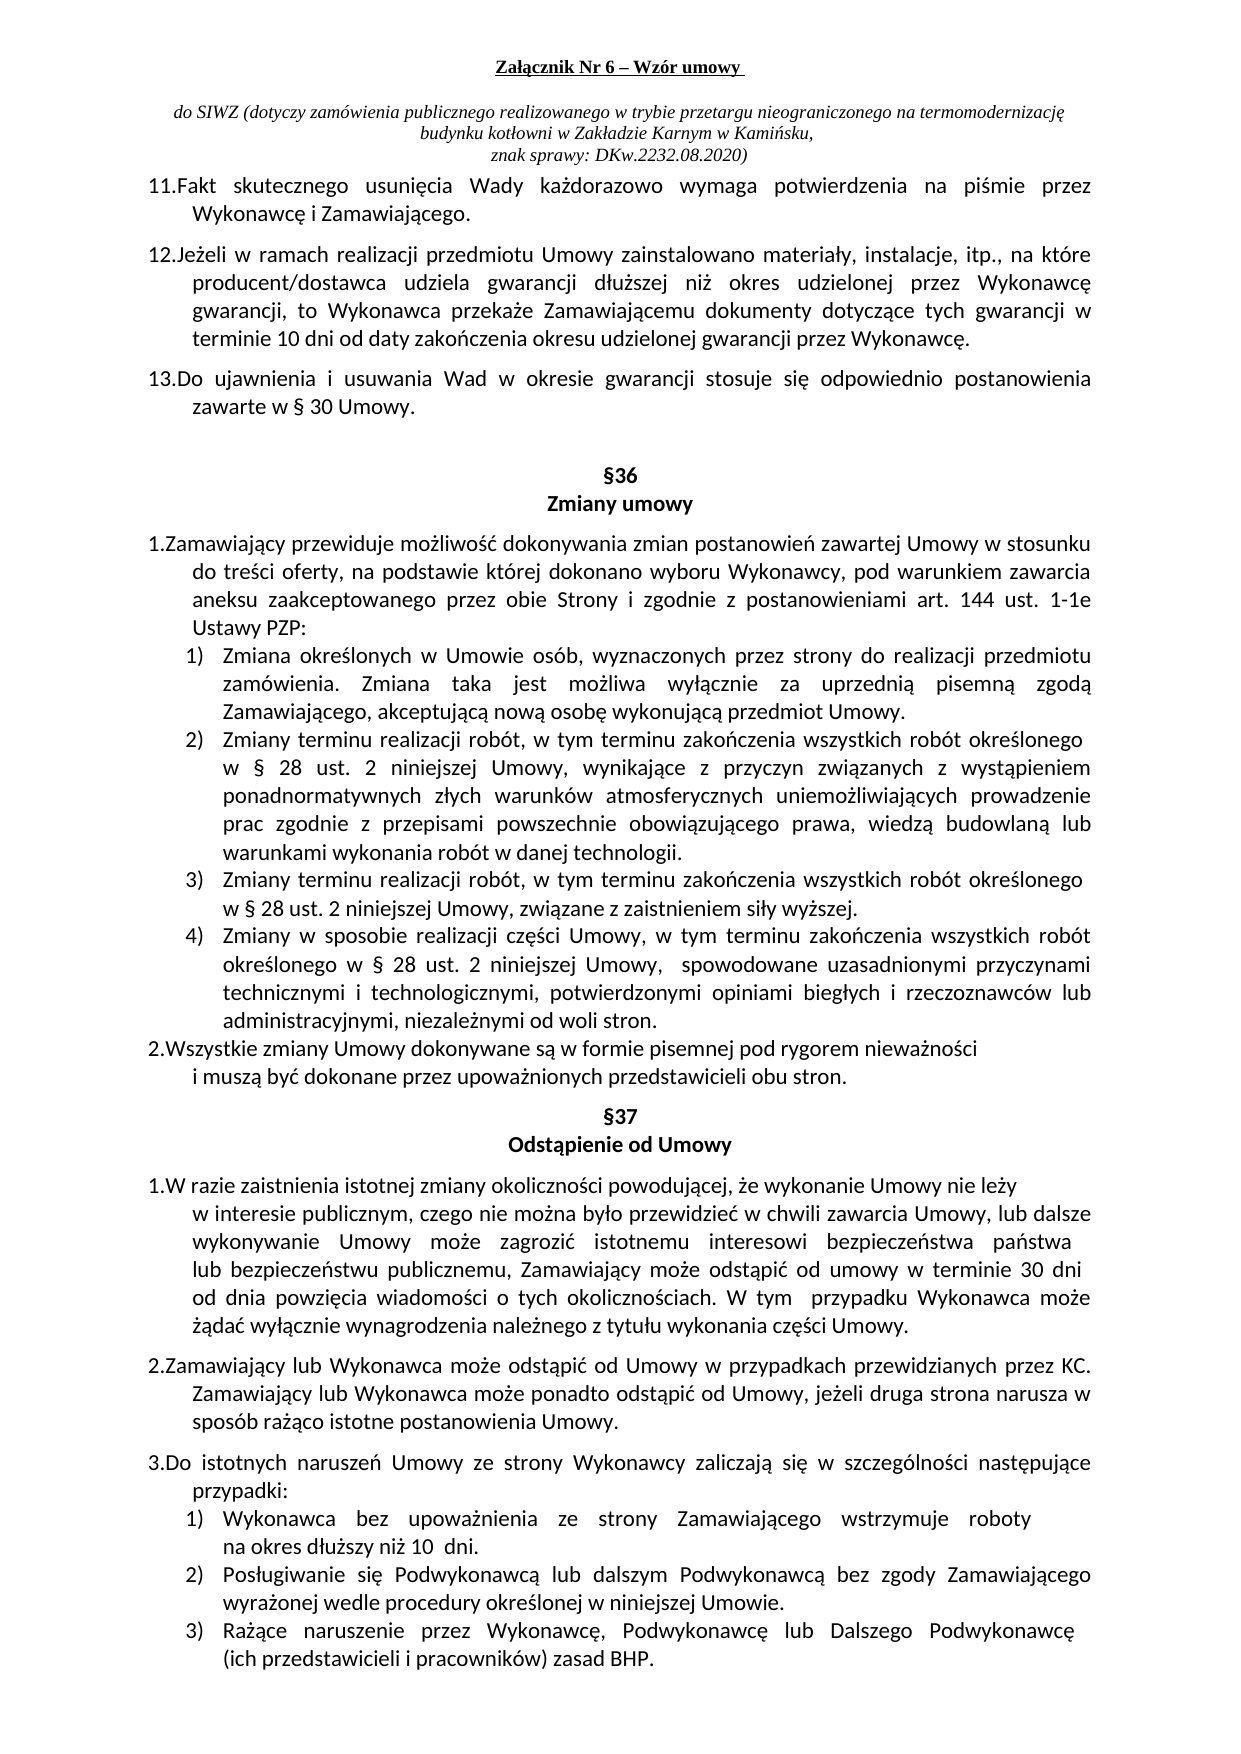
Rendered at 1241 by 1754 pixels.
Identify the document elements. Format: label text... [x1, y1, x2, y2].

list Zmiana określonych w Umowie osób, wyznaczonych przez strony do realizacji przedmiotu zamówienia. Zmiana taka jest możliwa wyłącznie za uprzednią pisemną zgodą Zamawiającego, akceptującą nową osobę wykonującą przedmiot Umowy. [185, 641, 1093, 726]
list Do istotnych naruszeń Umowy ze strony Wykonawcy zaliczają się w szczególności następujące przypadki: [148, 1448, 1093, 1504]
list Fakt skutecznego usunięcia Wady każdorazowo wymaga potwierdzenia na piśmie przez Wykonawcę i Zamawiającego. [148, 171, 1093, 227]
list W razie zaistnienia istotnej zmiany okoliczności powodującej, że wykonanie Umowy nie leży w interesie publicznym, czego nie można było przewidzieć w chwili zawarcia Umowy, lub dalsze wykonywanie Umowy może zagrozić istotnemu interesowi bezpieczeństwa państwa lub bezpieczeństwu publicznemu, Zamawiający może odstąpić od umowy w terminie 30 dni od dnia powzięcia wiadomości o tych okolicznościach. W tym przypadku Wykonawca może żądać wyłącznie wynagrodzenia należnego z tytułu wykonania części Umowy. [148, 1171, 1093, 1339]
list Zmiany terminu realizacji robót, w tym terminu zakończenia wszystkich robót określonego w § 28 ust. 2 niniejszej Umowy, związane z zaistnieniem siły wyższej. [185, 866, 1093, 922]
list Posługiwanie się Podwykonawcą lub dalszym Podwykonawcą bez zgody Zamawiającego wyrażonej wedle procedury określonej w niniejszej Umowie. [185, 1560, 1093, 1616]
text §36 [148, 461, 1093, 489]
list Zmiany terminu realizacji robót, w tym terminu zakończenia wszystkich robót określonego w § 28 ust. 2 niniejszej Umowy, wynikające z przyczyn związanych z wystąpieniem ponadnormatywnych złych warunków atmosferycznych uniemożliwiających prowadzenie prac zgodnie z przepisami powszechnie obowiązującego prawa, wiedzą budowlaną lub warunkami wykonania robót w danej technologii. [185, 726, 1093, 866]
text Zmiany umowy [148, 489, 1093, 517]
list Wszystkie zmiany Umowy dokonywane są w formie pisemnej pod rygorem nieważności i muszą być dokonane przez upoważnionych przedstawicieli obu stron. [148, 1034, 1093, 1090]
list Do ujawnienia i usuwania Wad w okresie gwarancji stosuje się odpowiednio postanowienia zawarte w § 30 Umowy. [148, 364, 1093, 420]
list Zamawiający lub Wykonawca może odstąpić od Umowy w przypadkach przewidzianych przez KC. Zamawiający lub Wykonawca może ponadto odstąpić od Umowy, jeżeli druga strona narusza w sposób rażąco istotne postanowienia Umowy. [148, 1351, 1093, 1436]
text Odstąpienie od Umowy [148, 1130, 1093, 1158]
list Rażące naruszenie przez Wykonawcę, Podwykonawcę lub Dalszego Podwykonawcę (ich przedstawicieli i pracowników) zasad BHP. [185, 1616, 1093, 1672]
list Zmiany w sposobie realizacji części Umowy, w tym terminu zakończenia wszystkich robót określonego w § 28 ust. 2 niniejszej Umowy, spowodowane uzasadnionymi przyczynami technicznymi i technologicznymi, potwierdzonymi opiniami biegłych i rzeczoznawców lub administracyjnymi, niezależnymi od woli stron. [185, 922, 1093, 1034]
list Zamawiający przewiduje możliwość dokonywania zmian postanowień zawartej Umowy w stosunku do treści oferty, na podstawie której dokonano wyboru Wykonawcy, pod warunkiem zawarcia aneksu zaakceptowanego przez obie Strony i zgodnie z postanowieniami art. 144 ust. 1-1e Ustawy PZP: [148, 529, 1093, 641]
list Jeżeli w ramach realizacji przedmiotu Umowy zainstalowano materiały, instalacje, itp., na które producent/dostawca udziela gwarancji dłuższej niż okres udzielonej przez Wykonawcę gwarancji, to Wykonawca przekaże Zamawiającemu dokumenty dotyczące tych gwarancji w terminie 10 dni od daty zakończenia okresu udzielonej gwarancji przez Wykonawcę. [148, 240, 1093, 352]
text §37 [148, 1102, 1093, 1130]
list Wykonawca bez upoważnienia ze strony Zamawiającego wstrzymuje roboty na okres dłuższy niż 10 dni. [185, 1504, 1093, 1560]
